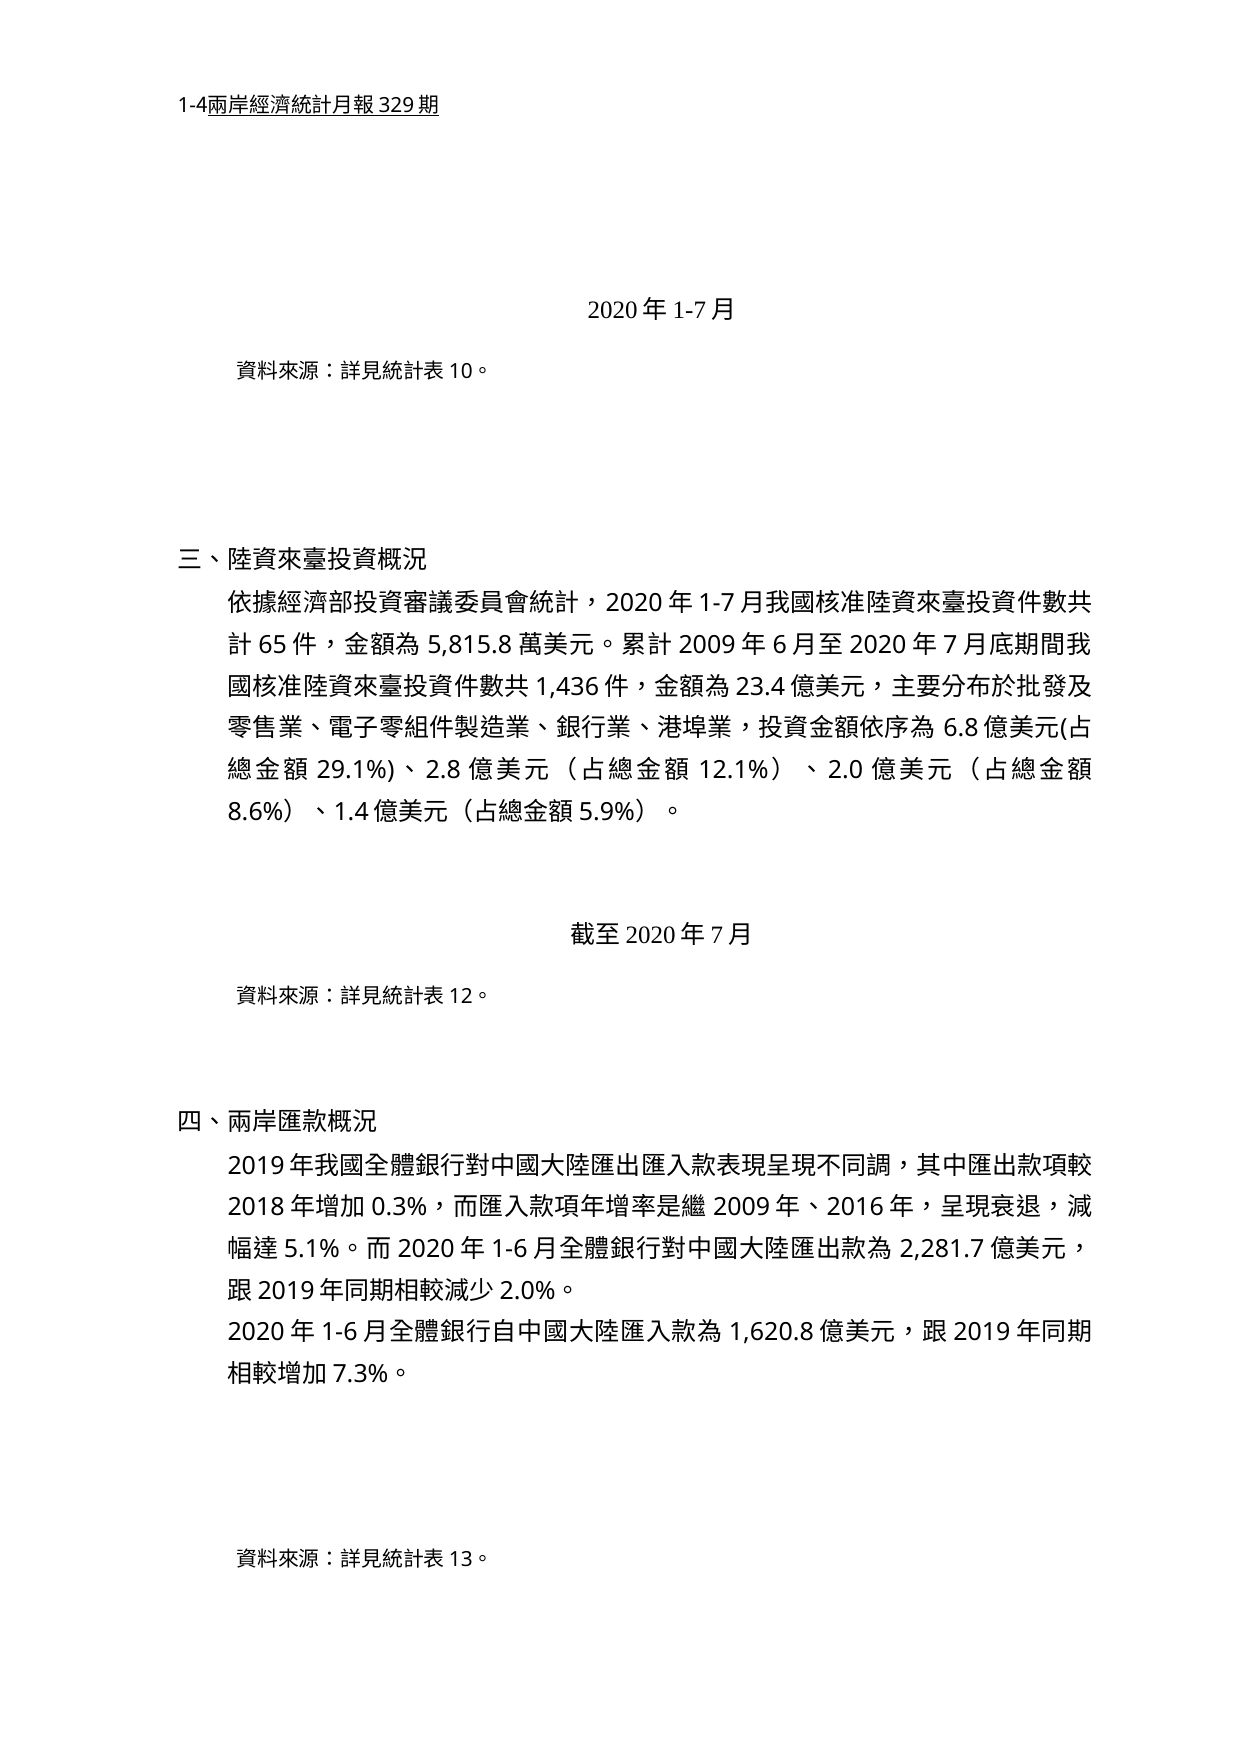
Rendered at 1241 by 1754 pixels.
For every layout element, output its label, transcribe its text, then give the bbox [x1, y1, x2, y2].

subtitle 截至2020年7月 [177, 891, 1087, 953]
text 資料來源：詳見統計表13。 [177, 1516, 1087, 1578]
text 2020年1-6月全體銀行自中國大陸匯入款為1,620.8億美元，跟2019年同期相較增加7.3%。 [227, 1307, 1093, 1391]
text 三、陸資來臺投資概況 [177, 516, 1087, 578]
text 依據經濟部投資審議委員會統計，2020年1-7月我國核准陸資來臺投資件數共計65件，金額為5,815.8萬美元。累計2009年6月至2020年7月底期間我國核准陸資來臺投資件數共1,436件，金額為23.4億美元，主要分布於批發及零售業、電子零組件製造業、銀行業、港埠業，投資金額依序為6.8億美元(占總金額29.1%)、2.8億美元（占總金額12.1%）、2.0億美元（占總金額8.6%）、1.4億美元（占總金額5.9%）。 [227, 744, 1093, 828]
text 依據經濟部投資審議委員會統計，2020年1-7月我國核准陸資來臺投資件數共計65件，金額為5,815.8萬美元。累計2009年6月至2020年7月底期間我國核准陸資來臺投資件數共1,436件，金額為23.4億美元，主要分布於批發及零售業、電子零組件製造業、銀行業、港埠業，投資金額依序為6.8億美元(占總金額29.1%)、2.8億美元（占總金額12.1%）、2.0億美元（占總金額8.6%）、1.4億美元（占總金額5.9%）。 [227, 619, 1093, 668]
text 資料來源：詳見統計表10。 [177, 328, 1087, 391]
subtitle 2020年1-7月 [208, 266, 1087, 328]
text 依據經濟部投資審議委員會統計，2020年1-7月我國核准陸資來臺投資件數共計65件，金額為5,815.8萬美元。累計2009年6月至2020年7月底期間我國核准陸資來臺投資件數共1,436件，金額為23.4億美元，主要分布於批發及零售業、電子零組件製造業、銀行業、港埠業，投資金額依序為6.8億美元(占總金額29.1%)、2.8億美元（占總金額12.1%）、2.0億美元（占總金額8.6%）、1.4億美元（占總金額5.9%）。 [227, 578, 1093, 585]
text 2019年我國全體銀行對中國大陸匯出匯入款表現呈現不同調，其中匯出款項較2018年增加0.3%，而匯入款項年增率是繼2009年、2016年，呈現衰退，減幅達5.1%。而2020年1-6月全體銀行對中國大陸匯出款為2,281.7億美元，跟2019年同期相較減少2.0%。 [227, 1141, 1093, 1307]
text 資料來源：詳見統計表12。 [177, 953, 1087, 1016]
text 四、兩岸匯款概況 [177, 1078, 1087, 1141]
text 依據經濟部投資審議委員會統計，2020年1-7月我國核准陸資來臺投資件數共計65件，金額為5,815.8萬美元。累計2009年6月至2020年7月底期間我國核准陸資來臺投資件數共1,436件，金額為23.4億美元，主要分布於批發及零售業、電子零組件製造業、銀行業、港埠業，投資金額依序為6.8億美元(占總金額29.1%)、2.8億美元（占總金額12.1%）、2.0億美元（占總金額8.6%）、1.4億美元（占總金額5.9%）。 [227, 702, 1093, 710]
